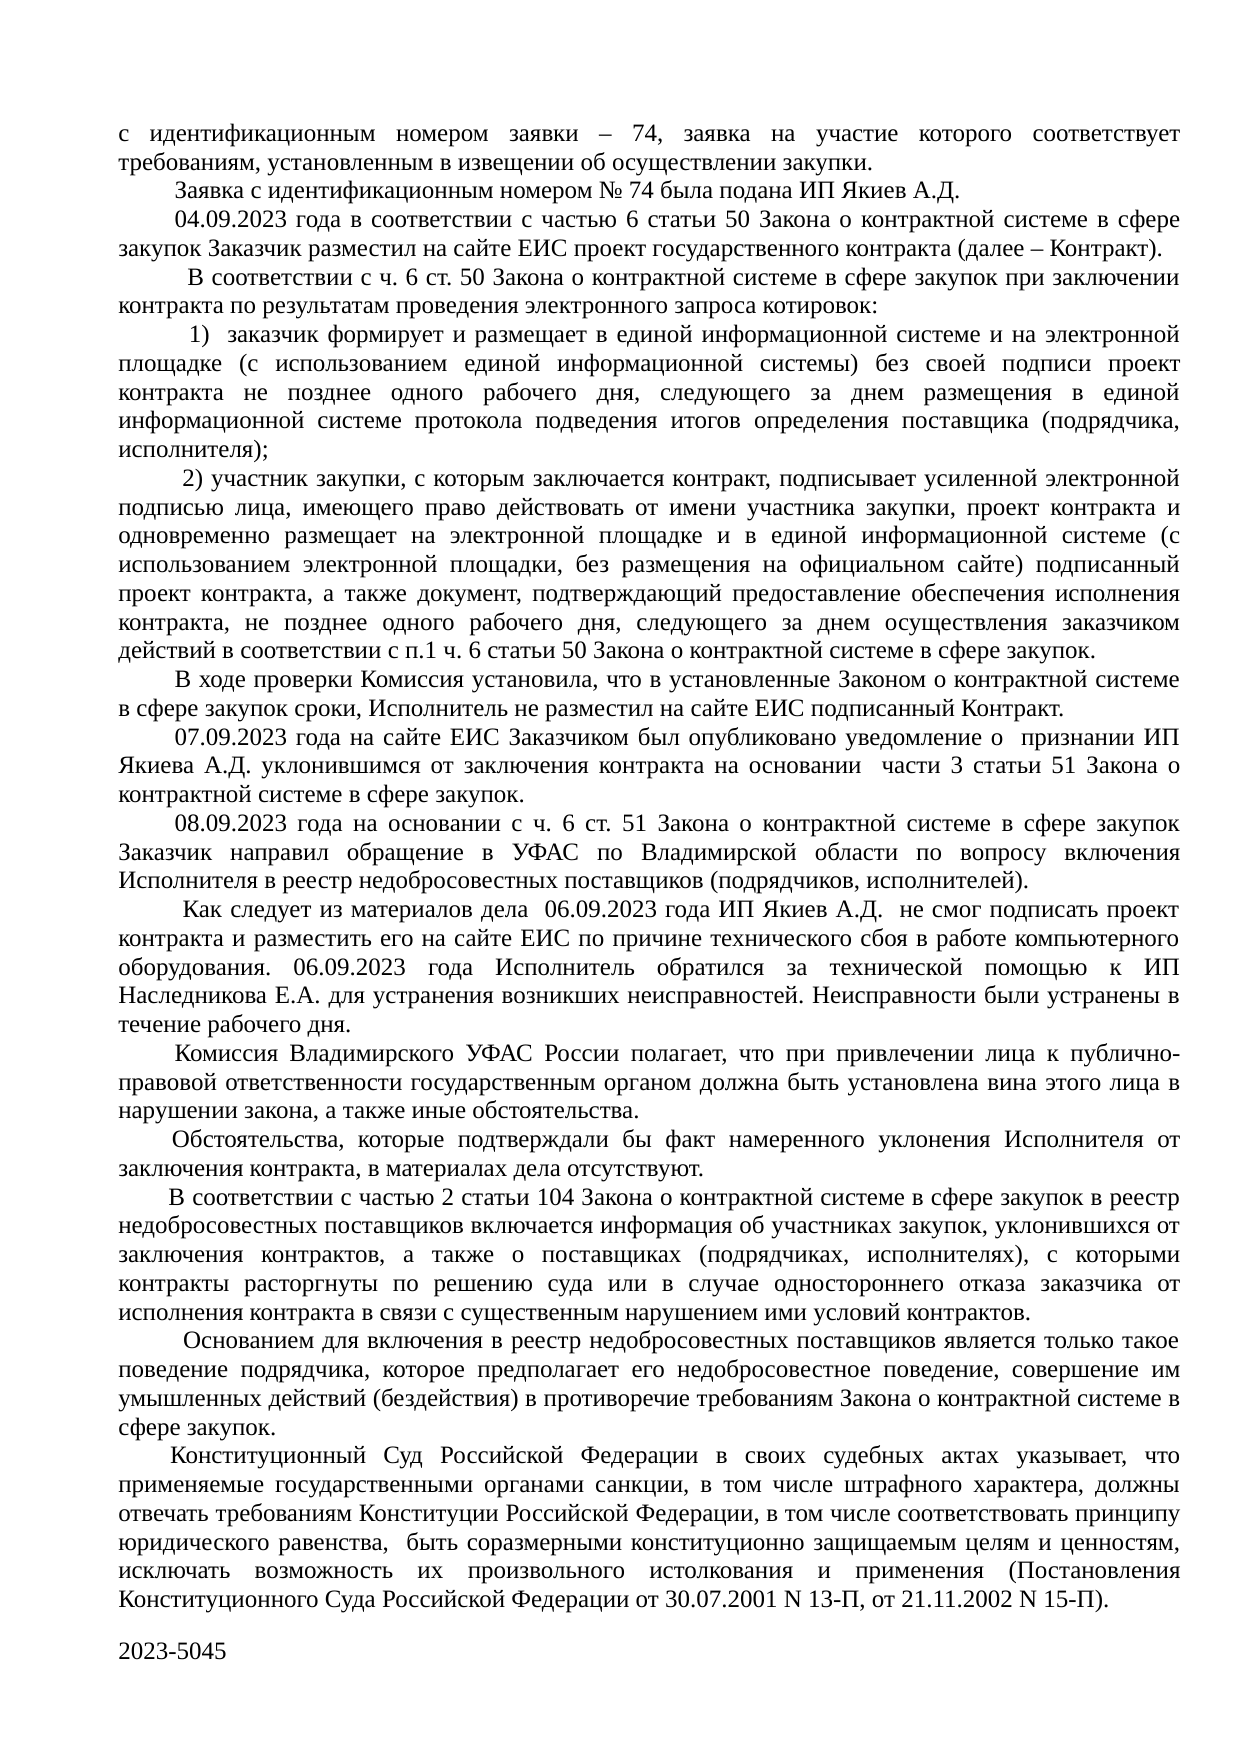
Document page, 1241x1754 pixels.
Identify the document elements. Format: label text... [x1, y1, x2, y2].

text 08.09.2023 года на основании с ч. 6 ст. 51 Закона о контрактной системе в сфере закупок Заказчик направил обращение в УФАС по Владимирской области по вопросу включения Исполнителя в реестр недобросовестных поставщиков (подрядчиков, исполнителей). [118, 808, 1181, 894]
text 04.09.2023 года в соответствии с частью 6 статьи 50 Закона о контрактной системе в сфере закупок Заказчик разместил на сайте ЕИС проект государственного контракта (далее – Контракт). [118, 204, 1181, 262]
text Заявка с идентификационным номером № 74 была подана ИП Якиев А.Д. [118, 176, 1181, 204]
text В соответствии с частью 2 статьи 104 Закона о контрактной системе в сфере закупок в реестр недобросовестных поставщиков включается информация об участниках закупок, уклонившихся от заключения контрактов, а также о поставщиках (подрядчиках, исполнителях), с которыми контракты расторгнуты по решению суда или в случае одностороннего отказа заказчика от исполнения контракта в связи с существенным нарушением ими условий контрактов. [118, 1182, 1181, 1326]
text с идентификационным номером заявки – 74, заявка на участие которого соответствует требованиям, установленным в извещении об осуществлении закупки. [118, 118, 1181, 176]
text Как следует из материалов дела 06.09.2023 года ИП Якиев А.Д. не смог подписать проект контракта и разместить его на сайте ЕИС по причине технического сбоя в работе компьютерного оборудования. 06.09.2023 года Исполнитель обратился за технической помощью к ИП Наследникова Е.А. для устранения возникших неисправностей. Неисправности были устранены в течение рабочего дня. [118, 894, 1181, 1038]
text Обстоятельства, которые подтверждали бы факт намеренного уклонения Исполнителя от заключения контракта, в материалах дела отсутствуют. [118, 1124, 1181, 1182]
text 07.09.2023 года на сайте ЕИС Заказчиком был опубликовано уведомление о признании ИП Якиева А.Д. уклонившимся от заключения контракта на основании части 3 статьи 51 Закона о контрактной системе в сфере закупок. [118, 722, 1181, 808]
text Конституционный Суд Российской Федерации в своих судебных актах указывает, что применяемые государственными органами санкции, в том числе штрафного характера, должны отвечать требованиям Конституции Российской Федерации, в том числе соответствовать принципу юридического равенства, быть соразмерными конституционно защищаемым целям и ценностям, исключать возможность их произвольного истолкования и применения (Постановления Конституционного Суда Российской Федерации от 30.07.2001 N 13-П, от 21.11.2002 N 15-П). [118, 1441, 1181, 1613]
text Основанием для включения в реестр недобросовестных поставщиков является только такое поведение подрядчика, которое предполагает его недобросовестное поведение, совершение им умышленных действий (бездействия) в противоречие требованиям Закона о контрактной системе в сфере закупок. [118, 1326, 1181, 1441]
text 1) заказчик формирует и размещает в единой информационной системе и на электронной площадке (с использованием единой информационной системы) без своей подписи проект контракта не позднее одного рабочего дня, следующего за днем размещения в единой информационной системе протокола подведения итогов определения поставщика (подрядчика, исполнителя); [118, 319, 1181, 463]
text В ходе проверки Комиссия установила, что в установленные Законом о контрактной системе в сфере закупок сроки, Исполнитель не разместил на сайте ЕИС подписанный Контракт. [118, 664, 1181, 722]
text 2) участник закупки, с которым заключается контракт, подписывает усиленной электронной подписью лица, имеющего право действовать от имени участника закупки, проект контракта и одновременно размещает на электронной площадке и в единой информационной системе (с использованием электронной площадки, без размещения на официальном сайте) подписанный проект контракта, а также документ, подтверждающий предоставление обеспечения исполнения контракта, не позднее одного рабочего дня, следующего за днем осуществления заказчиком действий в соответствии с п.1 ч. 6 статьи 50 Закона о контрактной системе в сфере закупок. [118, 463, 1181, 664]
text Комиссия Владимирского УФАС России полагает, что при привлечении лица к публично-правовой ответственности государственным органом должна быть установлена вина этого лица в нарушении закона, а также иные обстоятельства. [118, 1038, 1181, 1124]
text В соответствии с ч. 6 ст. 50 Закона о контрактной системе в сфере закупок при заключении контракта по результатам проведения электронного запроса котировок: [118, 262, 1181, 319]
